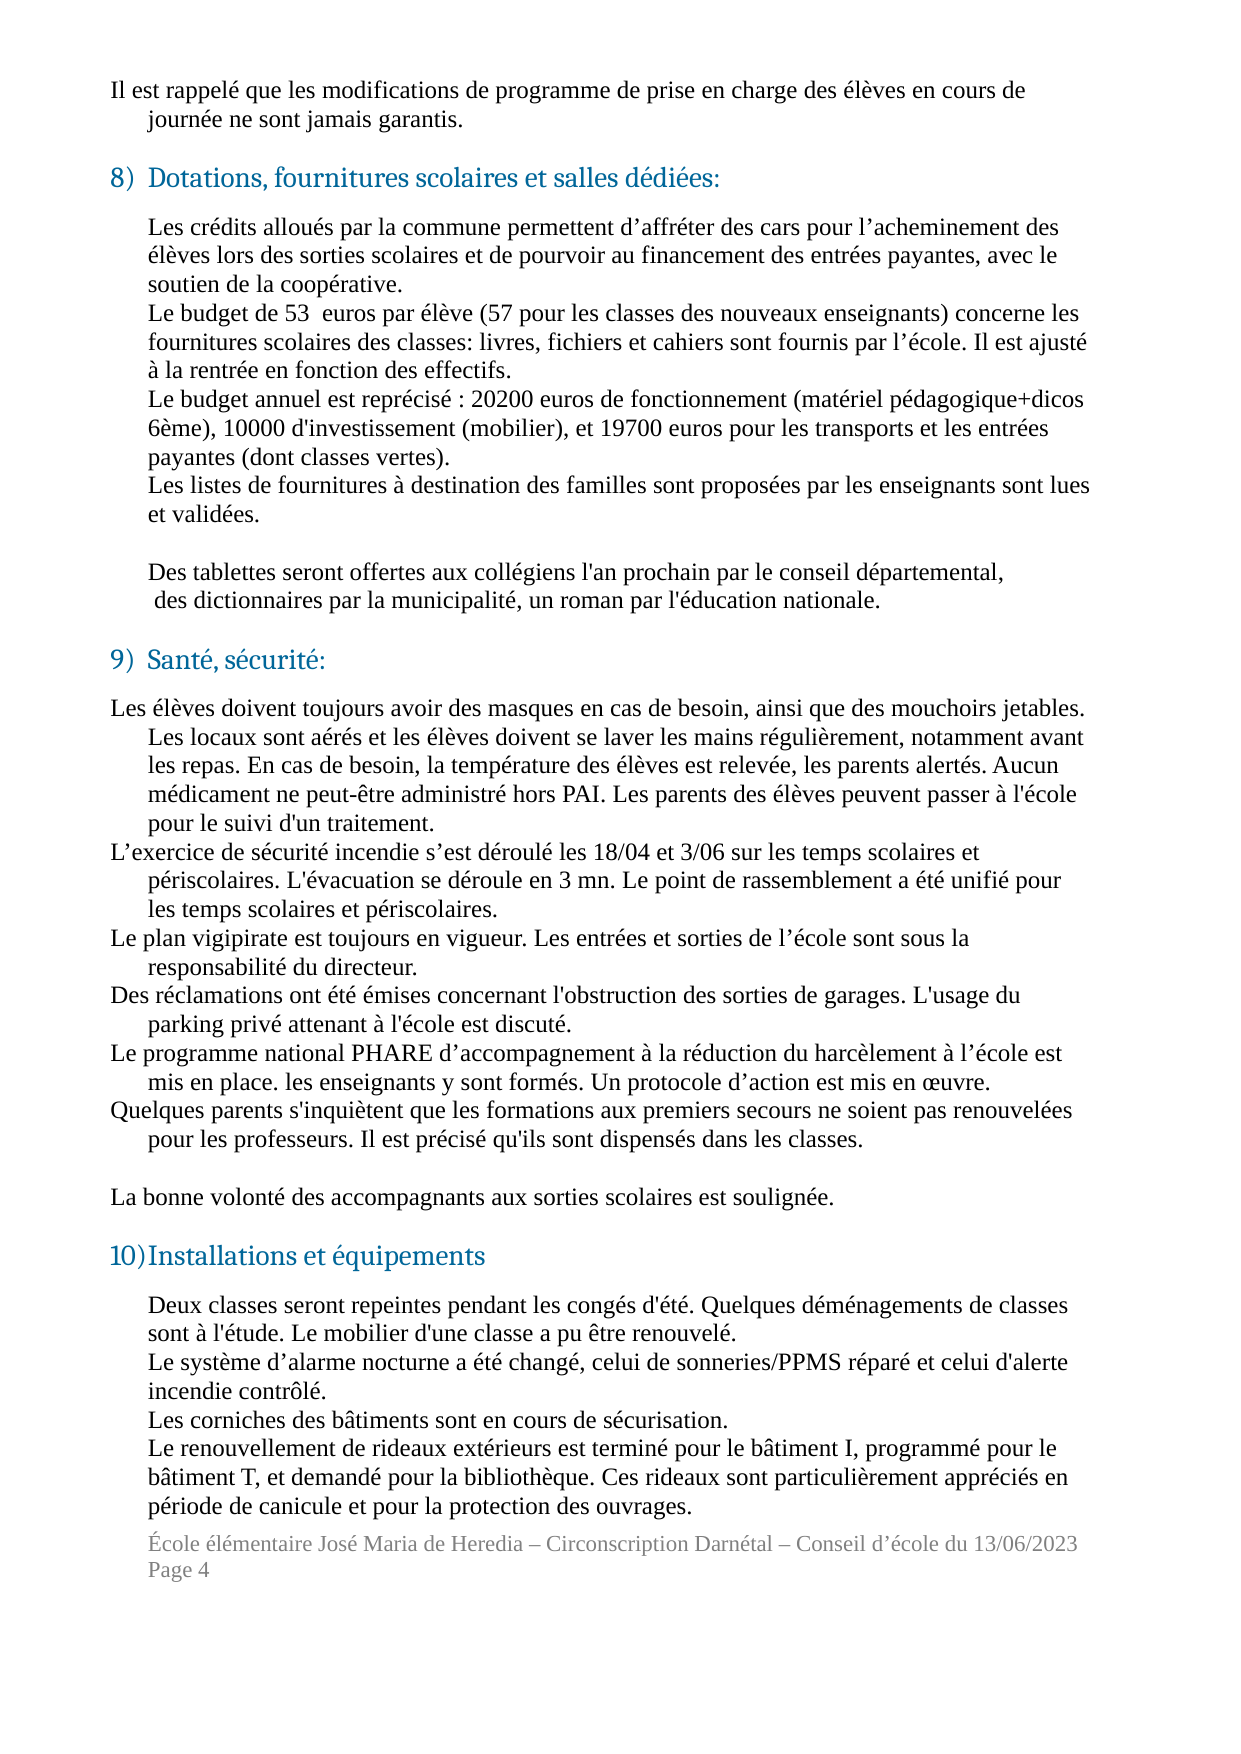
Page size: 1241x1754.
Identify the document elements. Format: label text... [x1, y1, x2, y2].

text des dictionnaires par la municipalité, un roman par l'éducation nationale. [110, 585, 1093, 614]
text Des réclamations ont été émises concernant l'obstruction des sorties de garages. L'usage du parking privé attenant à l'école est discuté. [110, 981, 1093, 1038]
text Il est rappelé que les modifications de programme de prise en charge des élèves en cours de journée ne sont jamais garantis. [110, 75, 1093, 132]
text Les élèves doivent toujours avoir des masques en cas de besoin, ainsi que des mouchoirs jetables. Les locaux sont aérés et les élèves doivent se laver les mains régulièrement, notamment avant les repas. En cas de besoin, la température des élèves est relevée, les parents alertés. Aucun médicament ne peut-être administré hors PAI. Les parents des élèves peuvent passer à l'école pour le suivi d'un traitement. [110, 693, 1093, 837]
text Les listes de fournitures à destination des familles sont proposées par les enseignants sont lues et validées. [110, 470, 1093, 528]
text Le budget annuel est reprécisé : 20200 euros de fonctionnement (matériel pédagogique+dicos 6ème), 10000 d'investissement (mobilier), et 19700 euros pour les transports et les entrées payantes (dont classes vertes). [110, 384, 1093, 470]
text Le budget de 53 euros par élève (57 pour les classes des nouveaux enseignants) concerne les fournitures scolaires des classes: livres, fichiers et cahiers sont fournis par l’école. Il est ajusté à la rentrée en fonction des effectifs. [110, 298, 1093, 384]
list Santé, sécurité: [110, 643, 1093, 676]
text Quelques parents s'inquiètent que les formations aux premiers secours ne soient pas renouvelées pour les professeurs. Il est précisé qu'ils sont dispensés dans les classes. [110, 1096, 1093, 1153]
text Les crédits alloués par la commune permettent d’affréter des cars pour l’acheminement des élèves lors des sorties scolaires et de pourvoir au financement des entrées payantes, avec le soutien de la coopérative. [110, 212, 1093, 298]
text Le programme national PHARE d’accompagnement à la réduction du harcèlement à l’école est mis en place. les enseignants y sont formés. Un protocole d’action est mis en œuvre. [110, 1038, 1093, 1096]
text Le système d’alarme nocturne a été changé, celui de sonneries/PPMS réparé et celui d'alerte incendie contrôlé. [148, 1347, 1093, 1405]
text La bonne volonté des accompagnants aux sorties scolaires est soulignée. [110, 1182, 1093, 1211]
text Le plan vigipirate est toujours en vigueur. Les entrées et sorties de l’école sont sous la responsabilité du directeur. [110, 923, 1093, 981]
text Deux classes seront repeintes pendant les congés d'été. Quelques déménagements de classes sont à l'étude. Le mobilier d'une classe a pu être renouvelé. [148, 1290, 1093, 1347]
text Les corniches des bâtiments sont en cours de sécurisation. [148, 1405, 1093, 1433]
text Le renouvellement de rideaux extérieurs est terminé pour le bâtiment I, programmé pour le bâtiment T, et demandé pour la bibliothèque. Ces rideaux sont particulièrement appréciés en période de canicule et pour la protection des ouvrages. [148, 1433, 1093, 1520]
text L’exercice de sécurité incendie s’est déroulé les 18/04 et 3/06 sur les temps scolaires et périscolaires. L'évacuation se déroule en 3 mn. Le point de rassemblement a été unifié pour les temps scolaires et périscolaires. [110, 837, 1093, 923]
list Installations et équipements [110, 1239, 1093, 1273]
list Dotations, fournitures scolaires et salles dédiées: [110, 161, 1093, 195]
text Des tablettes seront offertes aux collégiens l'an prochain par le conseil départemental, [110, 557, 1093, 585]
